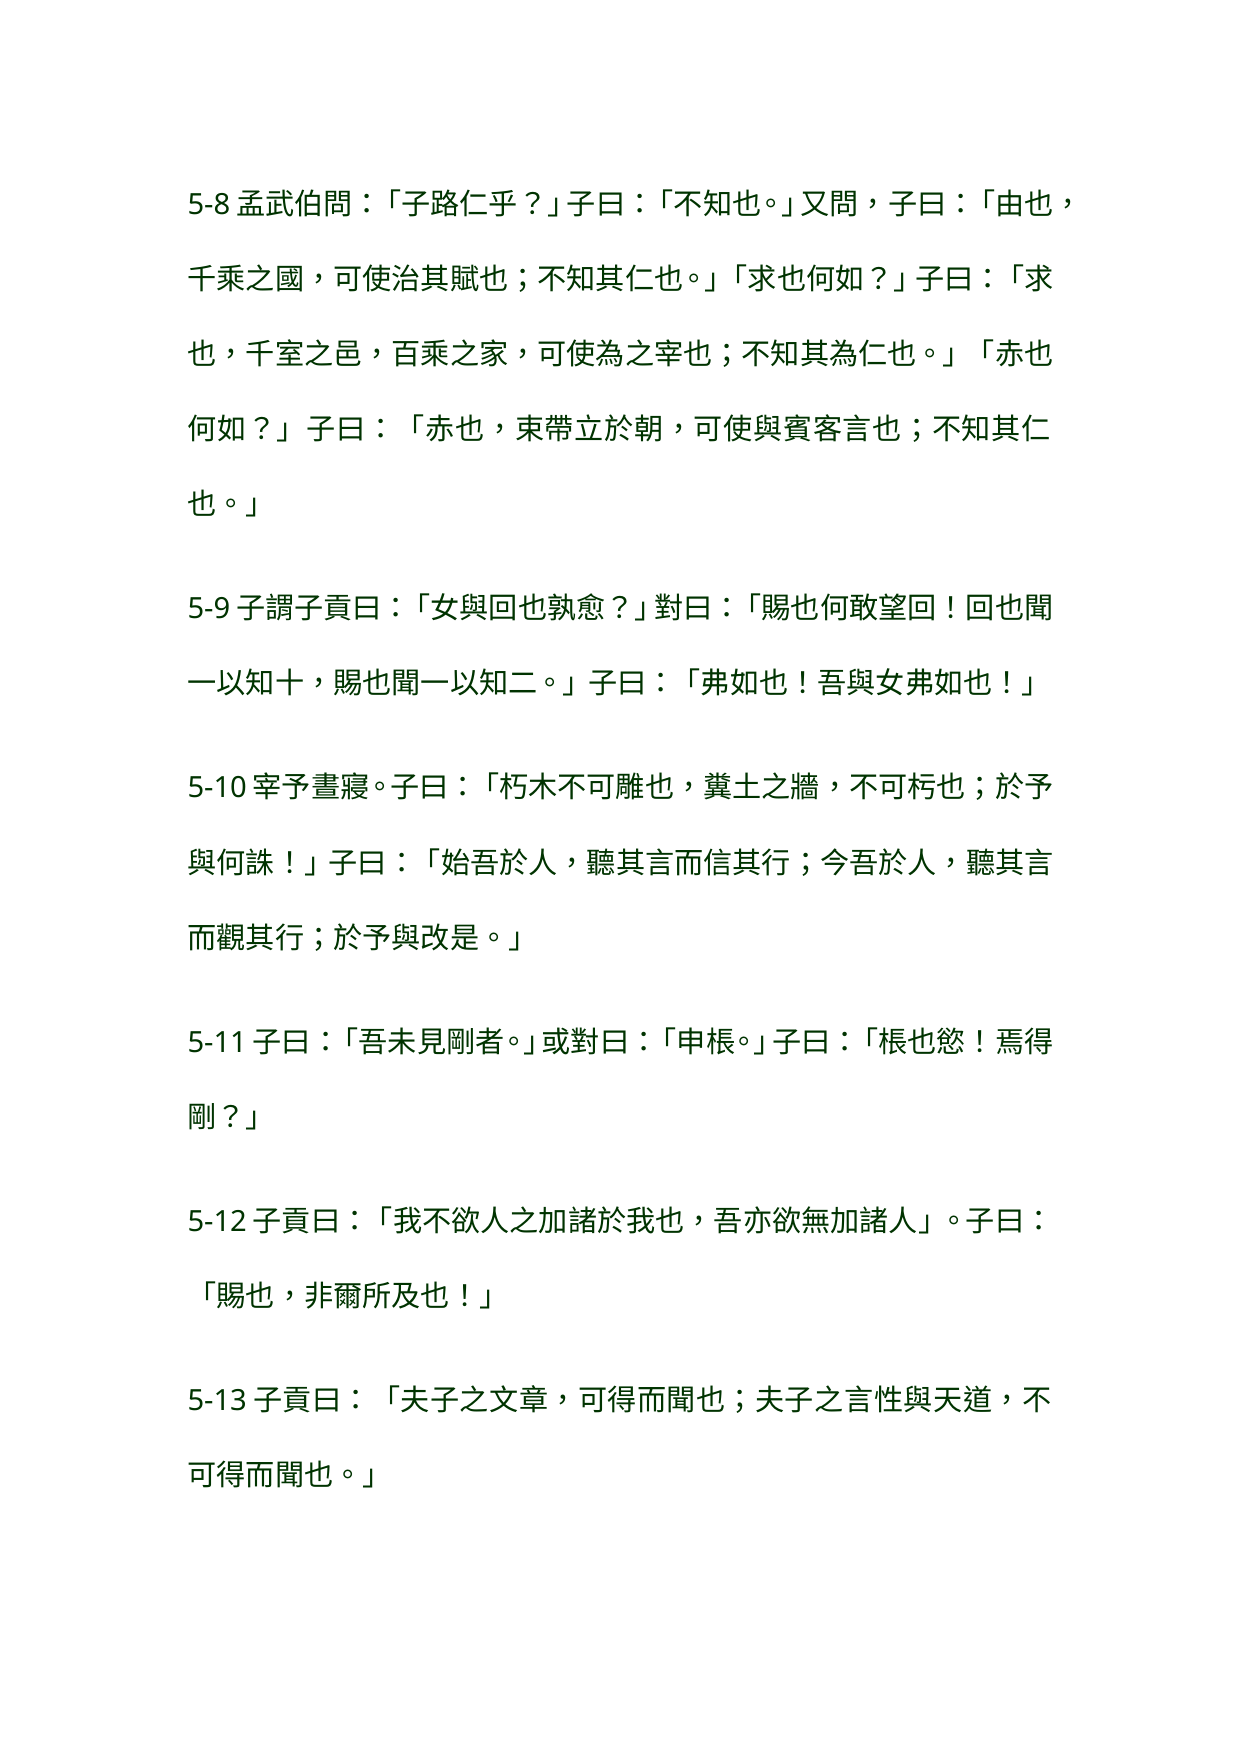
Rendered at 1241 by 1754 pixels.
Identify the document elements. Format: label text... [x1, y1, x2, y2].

text 5-13子貢曰：「夫子之文章，可得而聞也；夫子之言性與天道，不可得而聞也。」 [187, 1360, 1053, 1510]
text 5-10宰予晝寢。子曰：「朽木不可雕也，糞土之牆，不可杇也；於予與何誅！」子曰：「始吾於人，聽其言而信其行；今吾於人，聽其言而觀其行；於予與改是。」 [187, 748, 1053, 973]
text 5-9子謂子貢曰：「女與回也孰愈？」對曰：「賜也何敢望回！回也聞一以知十，賜也聞一以知二。」子曰：「弗如也！吾與女弗如也！」 [187, 569, 1053, 719]
text 5-8孟武伯問：「子路仁乎？」子曰：「不知也。」又問，子曰：「由也，千乘之國，可使治其賦也；不知其仁也。」「求也何如？」子曰：「求也，千室之邑，百乘之家，可使為之宰也；不知其為仁也。」「赤也何如？」子曰：「赤也，束帶立於朝，可使與賓客言也；不知其仁也。」 [187, 164, 1053, 539]
text 5-11子曰：「吾未見剛者。」或對曰：「申棖。」子曰：「棖也慾！焉得剛？」 [187, 1002, 1053, 1152]
text 5-12子貢曰：「我不欲人之加諸於我也，吾亦欲無加諸人」。子曰：「賜也，非爾所及也！」 [187, 1181, 1053, 1331]
